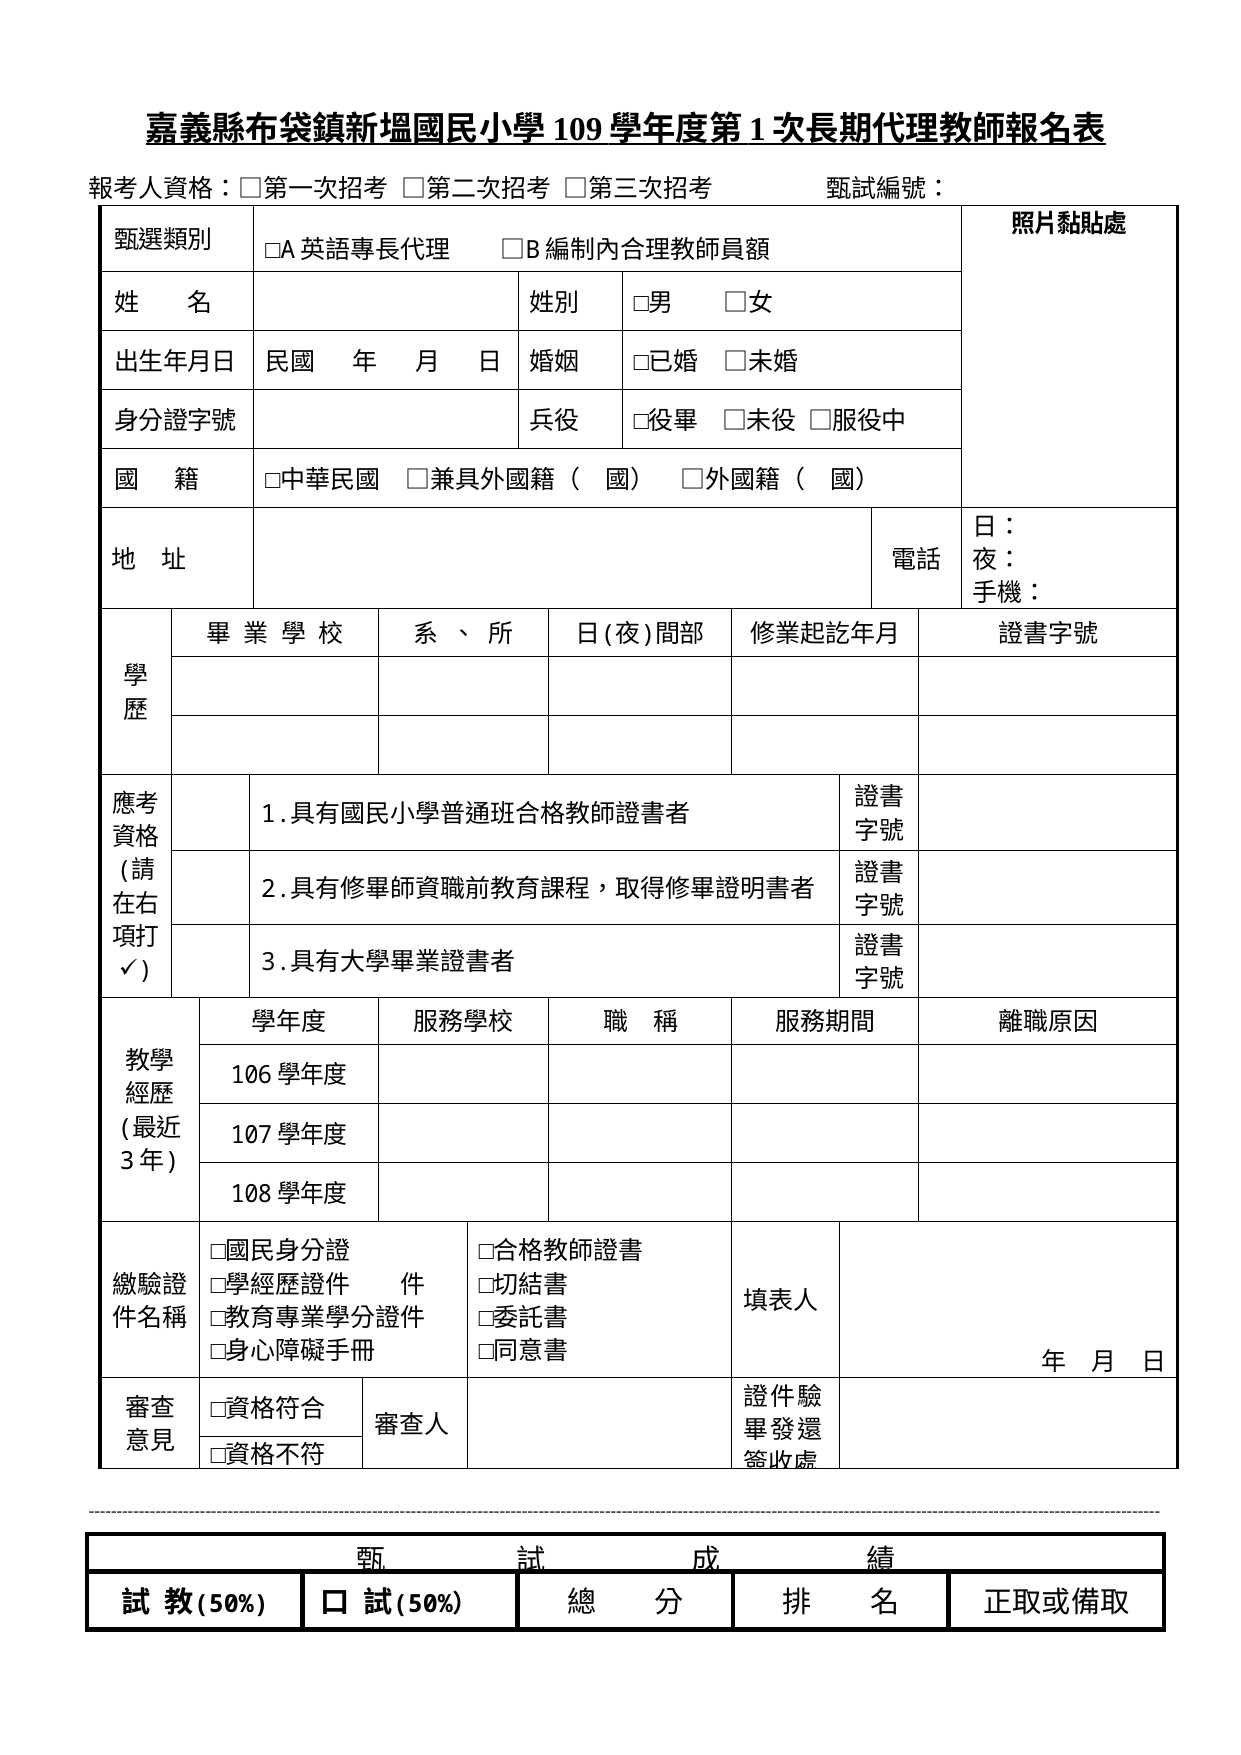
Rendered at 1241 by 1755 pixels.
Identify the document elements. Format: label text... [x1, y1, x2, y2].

table_cell [732, 1163, 918, 1221]
table_cell 學年度 [200, 998, 378, 1044]
table_cell 系 、 所 [379, 609, 548, 656]
table_cell [254, 508, 871, 608]
table_cell 服務學校 [379, 998, 548, 1044]
table_cell 審查人 [363, 1378, 467, 1468]
table_cell 國 籍 [102, 449, 253, 507]
table_cell [549, 716, 731, 774]
table_cell 兵役 [519, 390, 622, 448]
table_cell [254, 272, 518, 330]
table_header 甄 試 成 績 [89, 1536, 1162, 1569]
table_cell 證書 字號 [840, 851, 918, 924]
table_cell 民國 年 月 日 [254, 331, 518, 389]
table_cell [919, 1104, 1176, 1162]
table_cell □役畢 □未役 □服役中 [623, 390, 961, 448]
table_cell [732, 1045, 918, 1103]
table_cell [549, 1045, 731, 1103]
table_cell 日： 夜： 手機： [962, 508, 1176, 608]
table_cell 地 址 [102, 508, 253, 608]
table_cell 年 月 日 [840, 1222, 1176, 1377]
table_cell [919, 657, 1176, 714]
table_cell 正取或備取 [951, 1574, 1162, 1627]
table_cell 試 教(50%) [89, 1574, 300, 1627]
table_header □A英語專長代理 □B編制內合理教師員額 教師(懸缺) 代理教師 [254, 206, 961, 271]
table_cell 3.具有大學畢業證書者 [250, 925, 839, 997]
table_cell [379, 716, 548, 774]
table_cell 應考資格(請在右項打) [102, 775, 171, 997]
text ------------------------------------------------------------------------------------------------------------------------------------------------------------------------------------------------- [89, 1469, 1162, 1532]
table_cell 證書 字號 [840, 925, 918, 997]
table_cell [919, 716, 1176, 774]
text 報考人資格：□第一次招考 □第二次招考 □第三次招考 甄試編號： [89, 169, 1162, 205]
table_cell 證件驗畢發還簽收處 [732, 1378, 839, 1468]
table_cell 總 分 [520, 1574, 731, 1627]
table_header 甄選類別 [102, 206, 253, 271]
table_cell □中華民國 □兼具外國籍（ 國） □外國籍（ 國） [254, 449, 961, 507]
table_cell [732, 657, 918, 714]
table_cell [172, 657, 378, 714]
table_cell 1.具有國民小學普通班合格教師證書者 [250, 775, 839, 850]
table_cell [549, 1163, 731, 1221]
table_cell 證書字號 [919, 609, 1176, 656]
table_cell □資格不符 [200, 1437, 362, 1468]
table_cell [919, 851, 1176, 924]
table_cell □男 □女 [623, 272, 961, 330]
table_cell 106學年度 [200, 1045, 378, 1103]
table_header 照片黏貼處 [962, 206, 1176, 507]
table_cell 107學年度 [200, 1104, 378, 1162]
table_cell 排 名 [735, 1574, 946, 1627]
table_cell 證書 字號 [840, 775, 918, 850]
table_cell 教學 經歷 (最近3年) [102, 998, 199, 1221]
table_cell 繳驗證件名稱 [102, 1222, 199, 1377]
table_cell 畢 業 學 校 [172, 609, 378, 656]
table_cell [379, 1163, 548, 1221]
table_cell [172, 775, 249, 850]
table_cell [919, 925, 1176, 997]
table_cell 審查 意見 [102, 1378, 199, 1468]
table_cell [172, 925, 249, 997]
table_cell [840, 1378, 1176, 1468]
table_cell 婚姻 [519, 331, 622, 389]
table_cell 身分證字號 [102, 390, 253, 448]
table_cell [379, 657, 548, 714]
table_cell [919, 1045, 1176, 1103]
table_cell 出生年月日 [102, 331, 253, 389]
text 嘉義縣布袋鎮新塭國民小學109學年度第1次長期代理教師報名表 [89, 102, 1162, 150]
table_cell [379, 1045, 548, 1103]
table_cell □國民身分證 □學經歷證件 件 □教育專業學分證件 □身心障礙手冊 [200, 1222, 467, 1377]
table_cell 姓 名 [102, 272, 253, 330]
table_cell □合格教師證書 □切結書 □委託書 □同意書 [468, 1222, 731, 1377]
table_cell [919, 1163, 1176, 1221]
table_cell [379, 1104, 548, 1162]
table_cell 離職原因 [919, 998, 1176, 1044]
table_cell 姓別 [519, 272, 622, 330]
table_cell 職 稱 [549, 998, 731, 1044]
table_cell [468, 1378, 731, 1468]
table_cell 學 歷 [102, 609, 171, 774]
table_cell 108學年度 [200, 1163, 378, 1221]
table_cell [732, 716, 918, 774]
table_cell [254, 390, 518, 448]
table_cell 修業起訖年月 [732, 609, 918, 656]
table_cell [172, 716, 378, 774]
table_cell □資格符合 [200, 1378, 362, 1436]
table_cell [919, 775, 1176, 850]
table_cell 口 試(50%） [305, 1574, 515, 1627]
table_cell 電話 [872, 508, 961, 608]
table_cell 服務期間 [732, 998, 918, 1044]
table_cell [549, 657, 731, 714]
table_cell 2.具有修畢師資職前教育課程，取得修畢證明書者 [250, 851, 839, 924]
table_cell 填表人 [732, 1222, 839, 1377]
table_cell □已婚 □未婚 [623, 331, 961, 389]
table_cell [172, 851, 249, 924]
table_cell [549, 1104, 731, 1162]
table_cell [732, 1104, 918, 1162]
table_cell 日(夜)間部 [549, 609, 731, 656]
